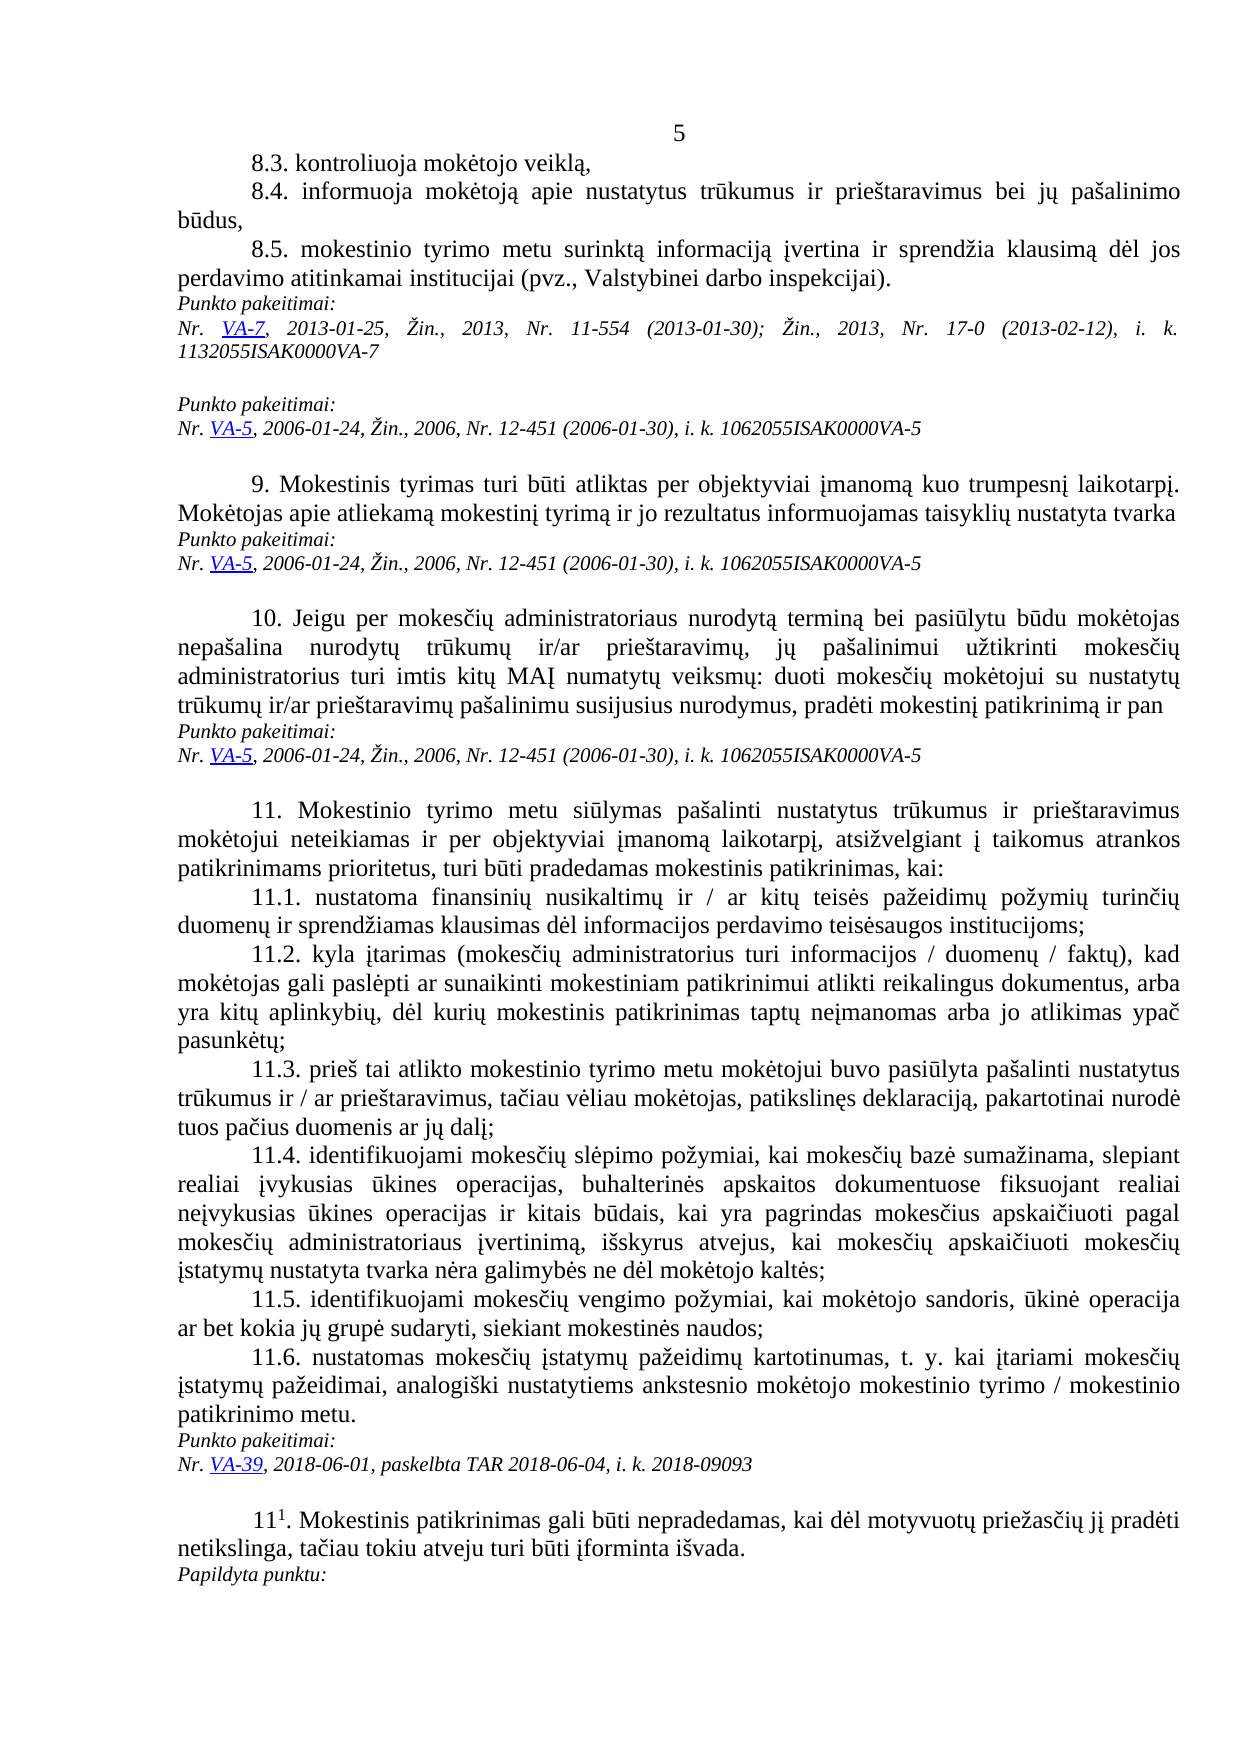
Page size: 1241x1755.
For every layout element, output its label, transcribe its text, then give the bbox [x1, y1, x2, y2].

text 11.5. identifikuojami mokesčių vengimo požymiai, kai mokėtojo sandoris, ūkinė operacija ar bet kokia jų grupė sudaryti, siekiant mokestinės naudos; [177, 1284, 1181, 1342]
text 10. Jeigu per mokesčių administratoriaus nurodytą terminą bei pasiūlytu būdu mokėtojas nepašalina nurodytų trūkumų ir/ar prieštaravimų, jų pašalinimui užtikrinti mokesčių administratorius turi imtis kitų MAĮ numatytų veiksmų: duoti mokesčių mokėtojui su nustatytų trūkumų ir/ar prieštaravimų pašalinimu susijusius nurodymus, pradėti mokestinį patikrinimą ir pan [177, 603, 1181, 718]
text 111. Mokestinis patikrinimas gali būti nepradedamas, kai dėl motyvuotų priežasčių jį pradėti netikslinga, tačiau tokiu atveju turi būti įforminta išvada. [177, 1505, 1181, 1562]
text Nr. VA-5, 2006-01-24, Žin., 2006, Nr. 12-451 (2006-01-30), i. k. 1062055ISAK0000VA-5 [177, 743, 1181, 767]
text 11.1. nustatoma finansinių nusikaltimų ir / ar kitų teisės pažeidimų požymių turinčių duomenų ir sprendžiamas klausimas dėl informacijos perdavimo teisėsaugos institucijoms; [177, 882, 1181, 939]
text Punkto pakeitimai: [177, 718, 1181, 743]
text Punkto pakeitimai: [177, 527, 1181, 551]
text 11.4. identifikuojami mokesčių slėpimo požymiai, kai mokesčių bazė sumažinama, slepiant realiai įvykusias ūkines operacijas, buhalterinės apskaitos dokumentuose fiksuojant realiai neįvykusias ūkines operacijas ir kitais būdais, kai yra pagrindas mokesčius apskaičiuoti pagal mokesčių administratoriaus įvertinimą, išskyrus atvejus, kai mokesčių apskaičiuoti mokesčių įstatymų nustatyta tvarka nėra galimybės ne dėl mokėtojo kaltės; [177, 1140, 1181, 1284]
text Nr. VA-5, 2006-01-24, Žin., 2006, Nr. 12-451 (2006-01-30), i. k. 1062055ISAK0000VA-5 [177, 551, 1181, 575]
text Nr. VA-7, 2013-01-25, Žin., 2013, Nr. 11-554 (2013-01-30); Žin., 2013, Nr. 17-0 (2013-02-12), i. k. 1132055ISAK0000VA-7 [177, 315, 1181, 363]
text 11.3. prieš tai atlikto mokestinio tyrimo metu mokėtojui buvo pasiūlyta pašalinti nustatytus trūkumus ir / ar prieštaravimus, tačiau vėliau mokėtojas, patikslinęs deklaraciją, pakartotinai nurodė tuos pačius duomenis ar jų dalį; [177, 1054, 1181, 1140]
text 8.4. informuoja mokėtoją apie nustatytus trūkumus ir prieštaravimus bei jų pašalinimo būdus, [177, 176, 1181, 234]
text 8.3. kontroliuoja mokėtojo veiklą, [177, 148, 1181, 176]
text 11. Mokestinio tyrimo metu siūlymas pašalinti nustatytus trūkumus ir prieštaravimus mokėtojui neteikiamas ir per objektyviai įmanomą laikotarpį, atsižvelgiant į taikomus atrankos patikrinimams prioritetus, turi būti pradedamas mokestinis patikrinimas, kai: [177, 795, 1181, 882]
text 8.5. mokestinio tyrimo metu surinktą informaciją įvertina ir sprendžia klausimą dėl jos perdavimo atitinkamai institucijai (pvz., Valstybinei darbo inspekcijai). [177, 234, 1181, 291]
text Nr. VA-39, 2018-06-01, paskelbta TAR 2018-06-04, i. k. 2018-09093 [177, 1452, 1181, 1476]
text 11.2. kyla įtarimas (mokesčių administratorius turi informacijos / duomenų / faktų), kad mokėtojas gali paslėpti ar sunaikinti mokestiniam patikrinimui atlikti reikalingus dokumentus, arba yra kitų aplinkybių, dėl kurių mokestinis patikrinimas taptų neįmanomas arba jo atlikimas ypač pasunkėtų; [177, 939, 1181, 1054]
text Punkto pakeitimai: [177, 1428, 1181, 1452]
text Nr. VA-5, 2006-01-24, Žin., 2006, Nr. 12-451 (2006-01-30), i. k. 1062055ISAK0000VA-5 [177, 416, 1181, 440]
text Punkto pakeitimai: [177, 392, 1181, 416]
text Punkto pakeitimai: [177, 291, 1181, 315]
text 11.6. nustatomas mokesčių įstatymų pažeidimų kartotinumas, t. y. kai įtariami mokesčių įstatymų pažeidimai, analogiški nustatytiems ankstesnio mokėtojo mokestinio tyrimo / mokestinio patikrinimo metu. [177, 1342, 1181, 1428]
text Papildyta punktu: [177, 1562, 1181, 1586]
text 9. Mokestinis tyrimas turi būti atliktas per objektyviai įmanomą kuo trumpesnį laikotarpį. Mokėtojas apie atliekamą mokestinį tyrimą ir jo rezultatus informuojamas taisyklių nustatyta tvarka [177, 469, 1181, 527]
